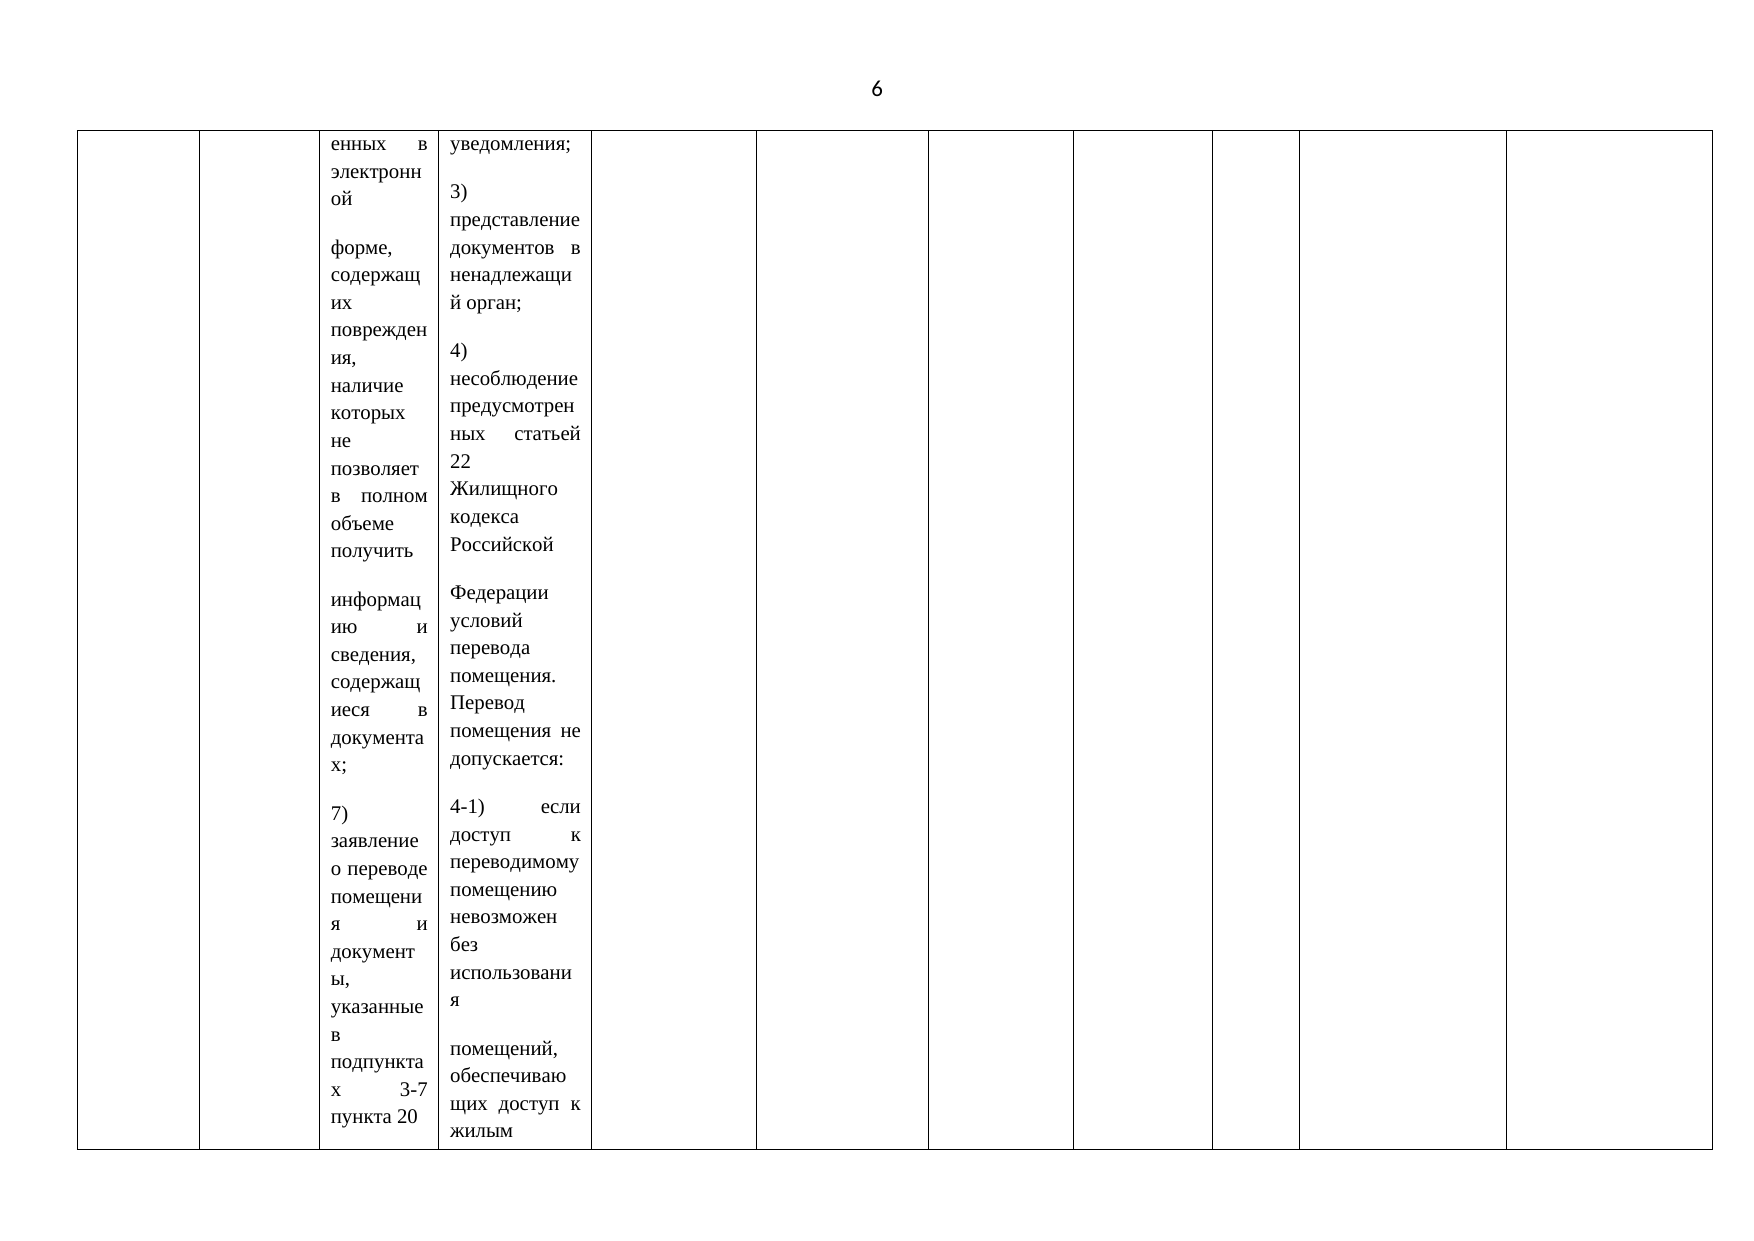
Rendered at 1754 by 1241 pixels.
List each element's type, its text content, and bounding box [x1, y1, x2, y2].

table_cell уведомления; 3) представление документов в ненадлежащий орган; 4) несоблюдение предусмотренных статьей 22 Жилищного кодекса Российской Федерации условий перевода помещения. Перевод помещения не допускается: 4-1) если доступ к переводимому помещению невозможен без использования помещений, обеспечивающих доступ к жилым [439, 131, 591, 1149]
table_cell [592, 131, 756, 1149]
table_cell [78, 131, 199, 1149]
table_cell [200, 131, 319, 1149]
table_cell [1300, 131, 1506, 1149]
table_cell - [1213, 131, 1299, 1149]
table_cell [929, 131, 1073, 1149]
table_cell енных в электронной форме, содержащих повреждения, наличие которых не позволяет в полном объеме получить информацию и сведения, содержащиеся в документах; 7) заявление о переводе помещения и документы, указанные в подпунктах 3-7 пункта 20 [320, 131, 438, 1149]
table_cell [757, 131, 928, 1149]
table_cell [1507, 131, 1712, 1149]
table_cell - [1074, 131, 1212, 1149]
